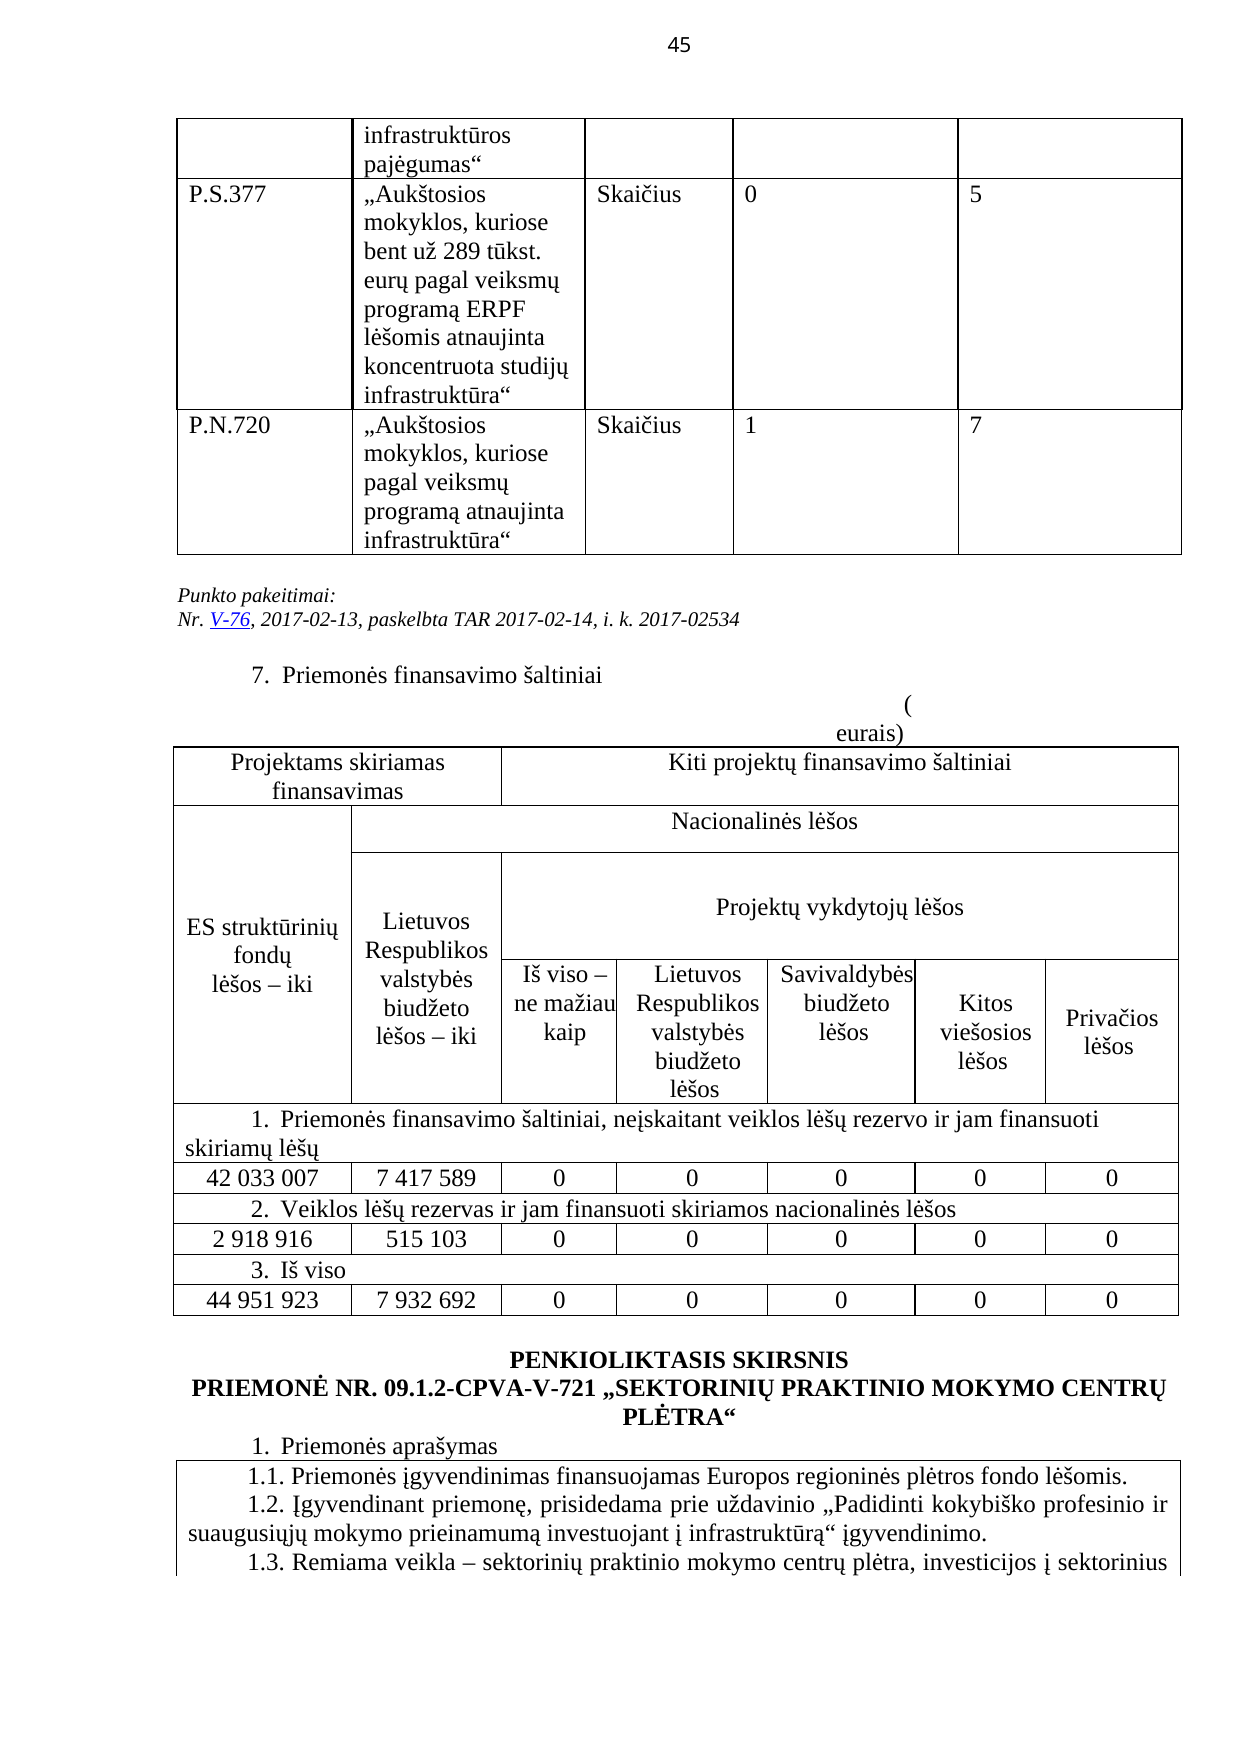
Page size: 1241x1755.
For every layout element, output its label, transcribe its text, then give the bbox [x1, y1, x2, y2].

table_cell Skaičius [586, 410, 733, 553]
table_cell 1 [734, 410, 958, 553]
table_cell 0 [916, 1163, 1045, 1193]
table_header Kiti projektų finansavimo šaltiniai [502, 748, 1178, 805]
table_cell [734, 119, 957, 178]
table_cell Privačios lėšos [1046, 960, 1178, 1103]
table_cell Projektų vykdytojų lėšos [502, 853, 1178, 958]
table_cell ES struktūrinių fondų lėšos – iki [174, 806, 351, 1103]
table_cell P.N.720 [178, 410, 352, 553]
table_cell 0 [617, 1163, 767, 1193]
table_cell 0 [1046, 1163, 1178, 1193]
table_cell 0 [1046, 1224, 1178, 1254]
table_cell 2 918 916 [174, 1224, 351, 1254]
text Nr. V-76, 2017-02-13, paskelbta TAR 2017-02-14, i. k. 2017-02534 [177, 607, 1181, 631]
table_cell Nacionalinės lėšos [352, 806, 1178, 852]
table_cell [959, 119, 1181, 178]
table_cell Savivaldybės biudžeto lėšos [768, 960, 914, 1103]
table_cell [586, 119, 732, 178]
table_cell 0 [916, 1224, 1045, 1254]
table_cell 5 [959, 179, 1181, 409]
table_cell 0 [502, 1224, 616, 1254]
table_header 1.1. Priemonės įgyvendinimas finansuojamas Europos regioninės plėtros fondo lėšomis. [177, 1461, 1180, 1489]
table_cell Lietuvos Respublikos valstybės biudžeto lėšos – iki [352, 853, 501, 1103]
table_cell 0 [617, 1285, 767, 1315]
table_cell 1. Priemonės finansavimo šaltiniai, neįskaitant veiklos lėšų rezervo ir jam finansuoti skiriamų lėšų [174, 1104, 1178, 1162]
text PRIEMONĖ NR. 09.1.2-CPVA-V-721 „SEKTORINIŲ PRAKTINIO MOKYMO CENTRŲ PLĖTRA“ [177, 1373, 1181, 1431]
table_cell 1.2. Įgyvendinant priemonę, prisidedama prie uždavinio „Padidinti kokybiško profesinio ir suaugusiųjų mokymo prieinamumą investuojant į infrastruktūrą“ įgyvendinimo. [177, 1490, 1180, 1547]
table_cell Kitos viešosios lėšos [916, 960, 1045, 1103]
table_cell 0 [768, 1285, 914, 1315]
table_cell 0 [502, 1163, 616, 1193]
table_cell 0 [734, 179, 957, 409]
table_cell 7 [959, 410, 1181, 553]
text Punkto pakeitimai: [177, 583, 1181, 607]
table_cell 0 [502, 1285, 616, 1315]
text 1. Priemonės aprašymas [251, 1431, 1181, 1460]
text (eurais) [177, 689, 904, 746]
table_cell 0 [916, 1285, 1045, 1315]
table_cell Skaičius [586, 179, 732, 409]
table_cell 44 951 923 [174, 1285, 351, 1315]
table_header Projektams skiriamas finansavimas [174, 748, 501, 805]
table_cell 3. Iš viso [174, 1255, 1178, 1284]
table_cell 1.3. Remiama veikla – sektorinių praktinio mokymo centrų plėtra, investicijos į sektorinius [177, 1547, 1180, 1576]
table_cell „Aukštosios mokyklos, kuriose pagal veiksmų programą atnaujinta infrastruktūra“ [353, 410, 585, 553]
table_cell P.S.377 [178, 179, 351, 409]
table_cell Lietuvos Respublikos valstybės biudžeto lėšos [617, 960, 767, 1103]
table_cell 515 103 [352, 1224, 501, 1254]
table_cell 7 932 692 [352, 1285, 501, 1315]
text 7. Priemonės finansavimo šaltiniai [251, 660, 1181, 689]
table_cell „Aukštosios mokyklos, kuriose bent už 289 tūkst. eurų pagal veiksmų programą ERPF lėšomis atnaujinta koncentruota studijų infrastruktūra“ [354, 179, 584, 409]
table_cell 0 [768, 1163, 914, 1193]
table_cell Iš viso – ne mažiau kaip [502, 960, 616, 1103]
table_cell [178, 119, 351, 178]
table_cell 7 417 589 [352, 1163, 501, 1193]
table_cell infrastruktūros pajėgumas“ [354, 119, 584, 178]
table_cell 0 [617, 1224, 767, 1254]
table_cell 2. Veiklos lėšų rezervas ir jam finansuoti skiriamos nacionalinės lėšos [174, 1194, 1178, 1223]
table_cell 0 [1046, 1285, 1178, 1315]
table_cell 0 [768, 1224, 914, 1254]
text PENKIOLIKTASIS SKIRSNIS [177, 1345, 1181, 1373]
table_cell 42 033 007 [174, 1163, 351, 1193]
